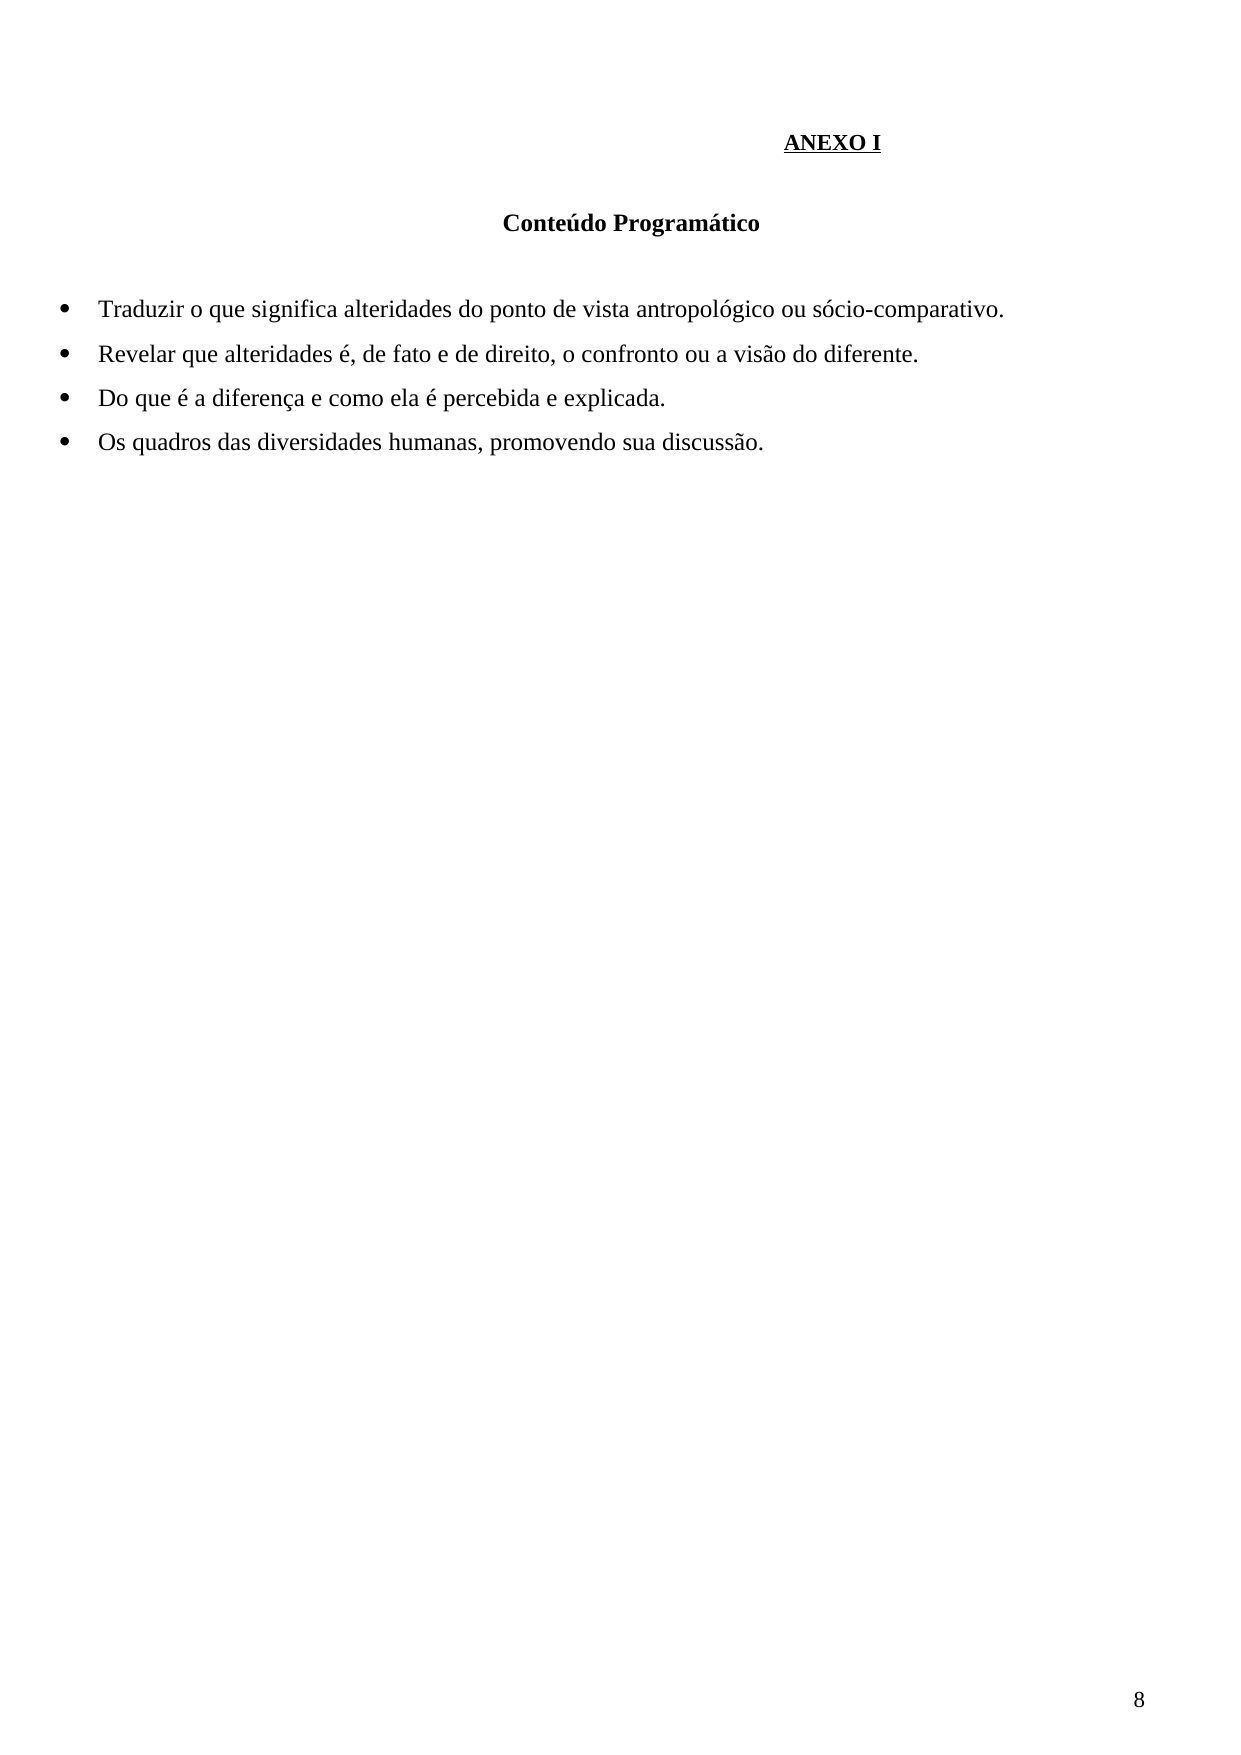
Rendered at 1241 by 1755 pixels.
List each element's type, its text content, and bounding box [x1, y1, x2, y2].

text Conteúdo Programático [423, 208, 839, 237]
list Traduzir o que significa alteridades do ponto de vista antropológico ou sócio-comparativo. [60, 294, 1241, 323]
list Revelar que alteridades é, de fato e de direito, o confronto ou a visão do diferente. [60, 339, 1241, 367]
list Os quadros das diversidades humanas, promovendo sua discussão. [60, 427, 1241, 455]
subtitle ANEXO I [424, 129, 1241, 156]
list Do que é a diferença e como ela é percebida e explicada. [60, 383, 1241, 411]
